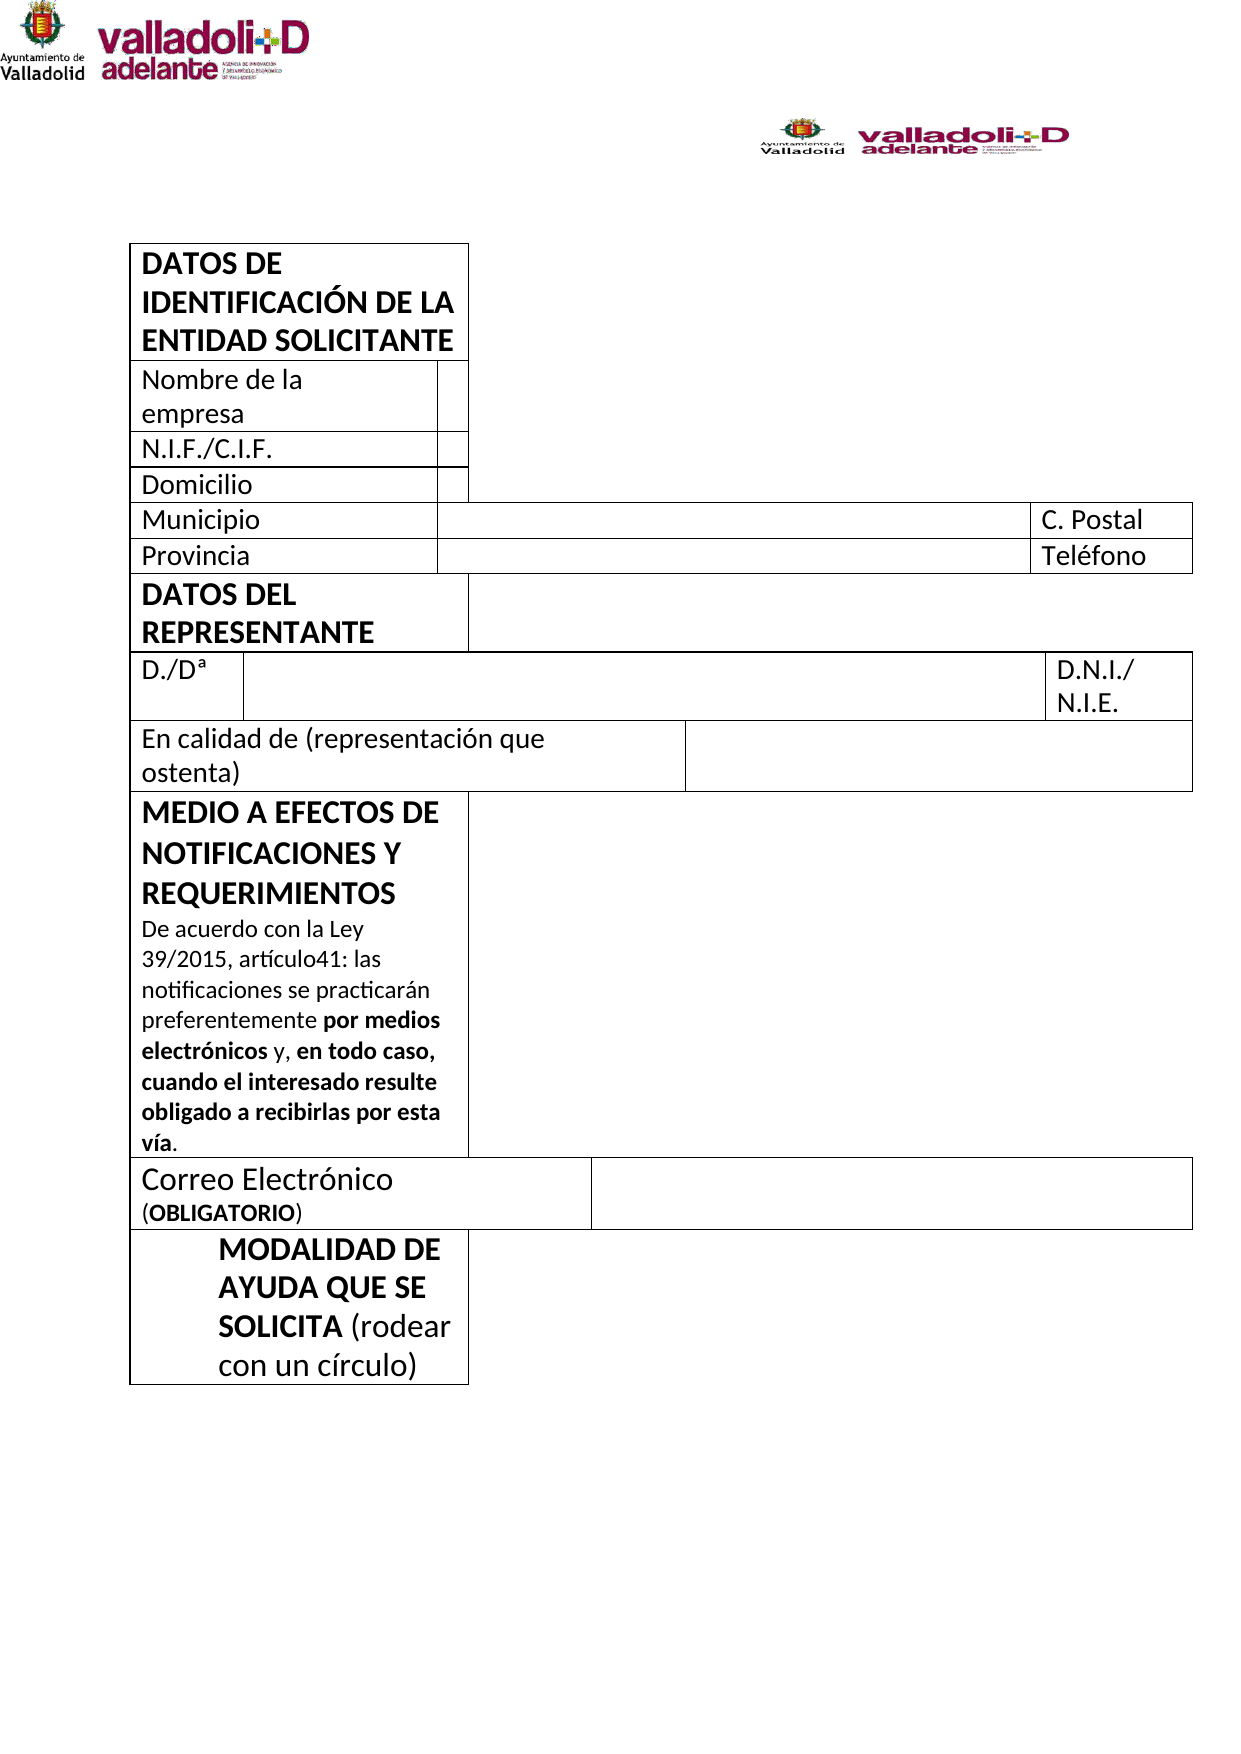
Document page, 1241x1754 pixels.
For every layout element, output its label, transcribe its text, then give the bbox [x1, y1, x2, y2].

table_cell D./Dª [131, 653, 243, 719]
picture [760, 118, 1069, 154]
table_cell En calidad de (representación que ostenta) [131, 721, 685, 791]
table_cell N.I.F./C.I.F. [131, 432, 437, 466]
table_cell Teléfono [1031, 539, 1192, 573]
table_cell [244, 653, 1045, 719]
table_cell MODALIDAD DE AYUDA QUE SE SOLICITA (rodear con un círculo) [131, 1230, 468, 1384]
table_cell Correo Electrónico (OBLIGATORIO) [131, 1158, 591, 1228]
table_cell Municipio [131, 503, 437, 538]
table_cell [592, 1158, 1192, 1228]
table_cell [438, 361, 468, 431]
table_cell [438, 468, 468, 502]
table_cell Nombre de la empresa [131, 361, 437, 431]
table_cell Provincia [131, 539, 437, 573]
table_cell [438, 503, 1030, 538]
table_cell [438, 432, 468, 466]
table_cell [686, 721, 1192, 791]
table_header DATOS DE IDENTIFICACIÓN DE LA ENTIDAD SOLICITANTE [131, 244, 468, 360]
table_cell DATOS DEL REPRESENTANTE [131, 574, 468, 651]
table_cell [438, 539, 1030, 573]
table_cell MEDIO A EFECTOS DE NOTIFICACIONES Y REQUERIMIENTOS De acuerdo con la Ley 39/2015, artículo41: las notificaciones se practicarán preferentemente por medios electrónicos y, en todo caso, cuando el interesado resulte obligado a recibirlas por esta vía. [131, 792, 468, 1157]
table_cell C. Postal [1031, 503, 1192, 538]
picture [0, 0, 309, 80]
table_cell D.N.I./N.I.E. [1046, 653, 1192, 719]
table_cell Domicilio [131, 468, 437, 502]
